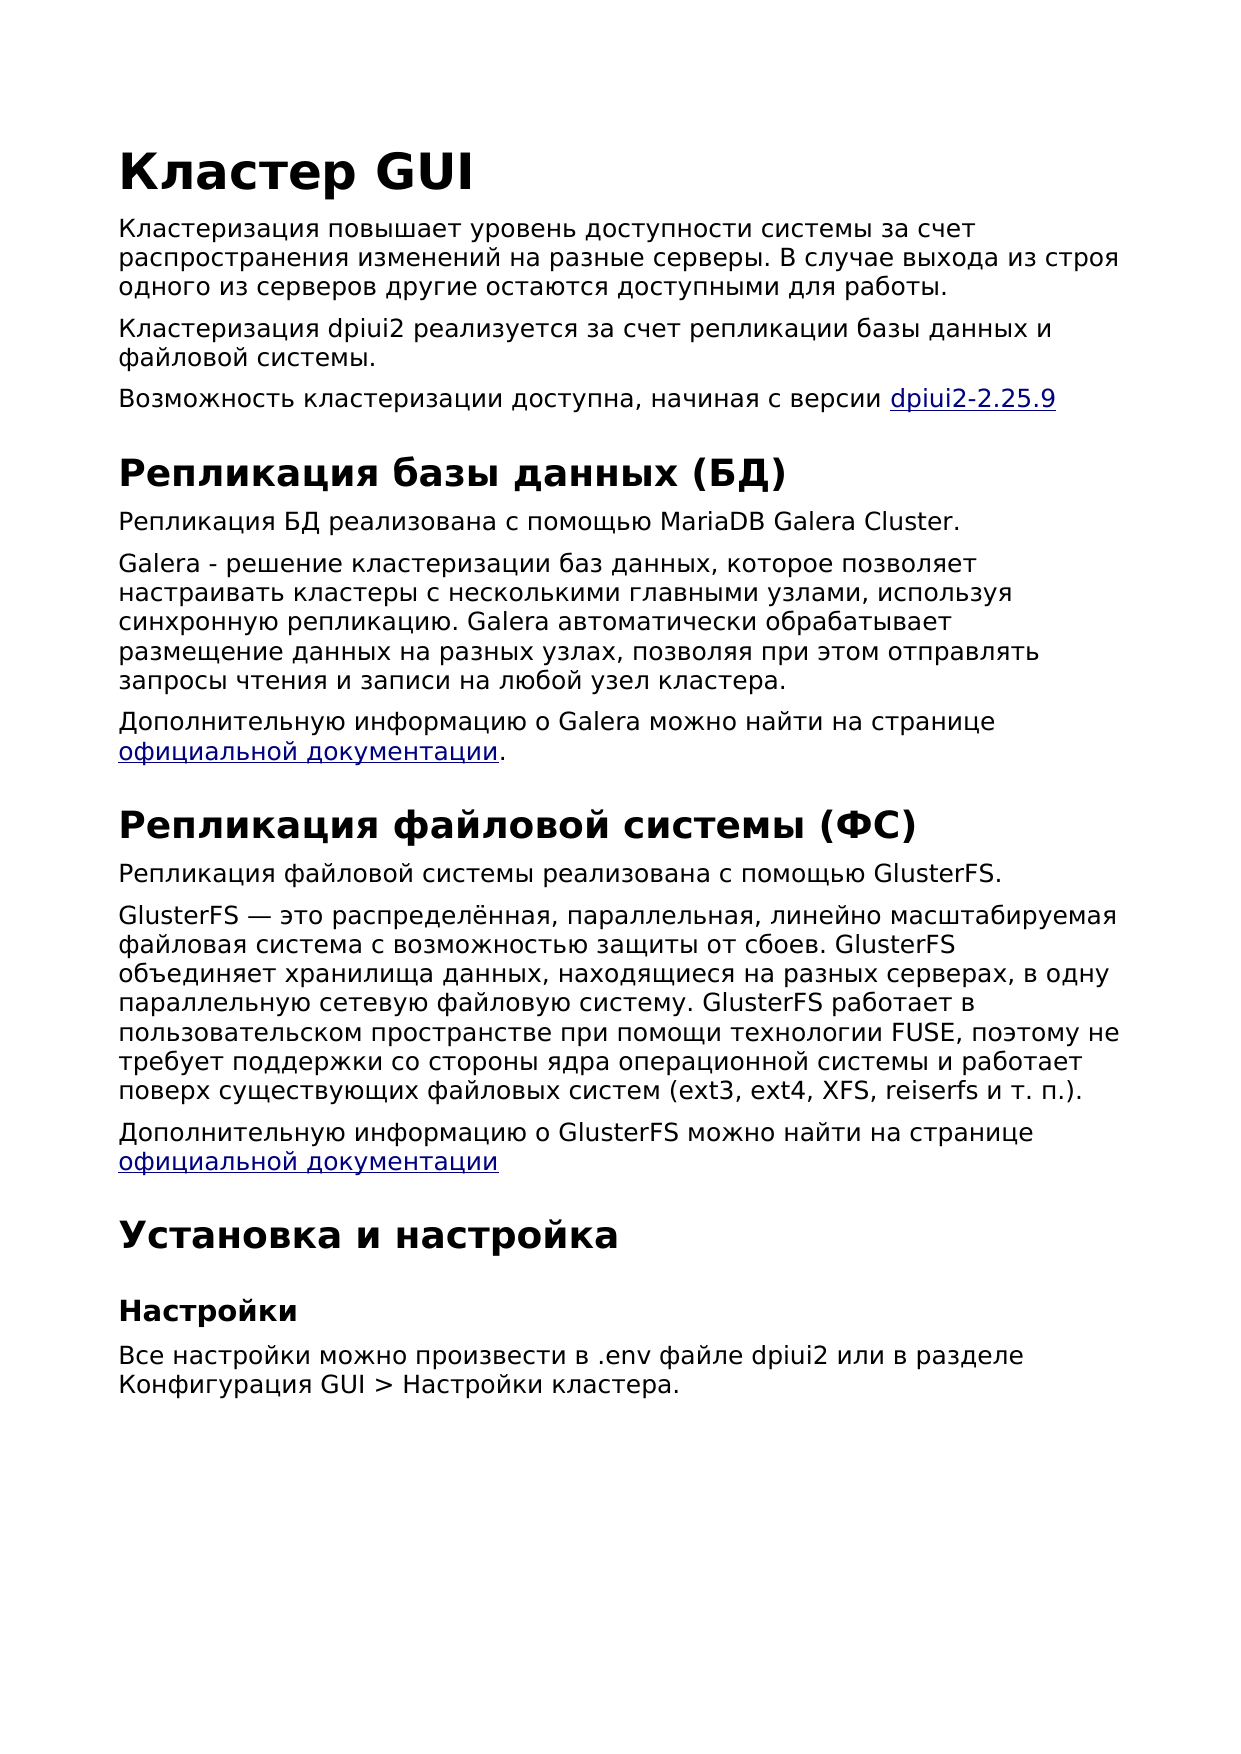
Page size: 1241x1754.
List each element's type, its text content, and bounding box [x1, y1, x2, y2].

text Galera - решение кластеризации баз данных, которое позволяет настраивать кластеры с несколькими главными узлами, используя синхронную репликацию. Galera автоматически обрабатывает размещение данных на разных узлах, позволяя при этом отправлять запросы чтения и записи на любой узел кластера. [118, 549, 1122, 695]
text Репликация файловой системы реализована с помощью GlusterFS. [118, 859, 1122, 889]
text Возможность кластеризации доступна, начиная с версии dpiui2-2.25.9 [118, 385, 1122, 414]
text Дополнительную информацию о Galera можно найти на странице официальной документации. [118, 707, 1122, 766]
text Дополнительную информацию о GlusterFS можно найти на странице официальной документации [118, 1118, 1122, 1176]
subtitle Репликация файловой системы (ФС) [118, 803, 1122, 847]
subtitle Репликация базы данных (БД) [118, 451, 1122, 495]
subtitle Установка и настройка [118, 1214, 1122, 1257]
text GlusterFS — это распределённая, параллельная, линейно масштабируемая файловая система с возможностью защиты от сбоев. GlusterFS объединяет хранилища данных, находящиеся на разных серверах, в одну параллельную сетевую файловую систему. GlusterFS работает в пользовательском пространстве при помощи технологии FUSE, поэтому не требует поддержки со стороны ядра операционной системы и работает поверх существующих файловых систем (ext3, ext4, XFS, reiserfs и т. п.). [118, 901, 1122, 1105]
text Все настройки можно произвести в .env файле dpiui2 или в разделе Конфигурация GUI > Настройки кластера. [118, 1341, 1122, 1399]
subtitle Настройки [118, 1295, 1122, 1329]
text Кластеризация dpiui2 реализуется за счет репликации базы данных и файловой системы. [118, 314, 1122, 372]
subtitle Кластер GUI [118, 143, 1122, 201]
text Репликация БД реализована с помощью MariaDB Galera Cluster. [118, 507, 1122, 537]
text Кластеризация повышает уровень доступности системы за счет распространения изменений на разные серверы. В случае выхода из строя одного из серверов другие остаются доступными для работы. [118, 214, 1122, 301]
